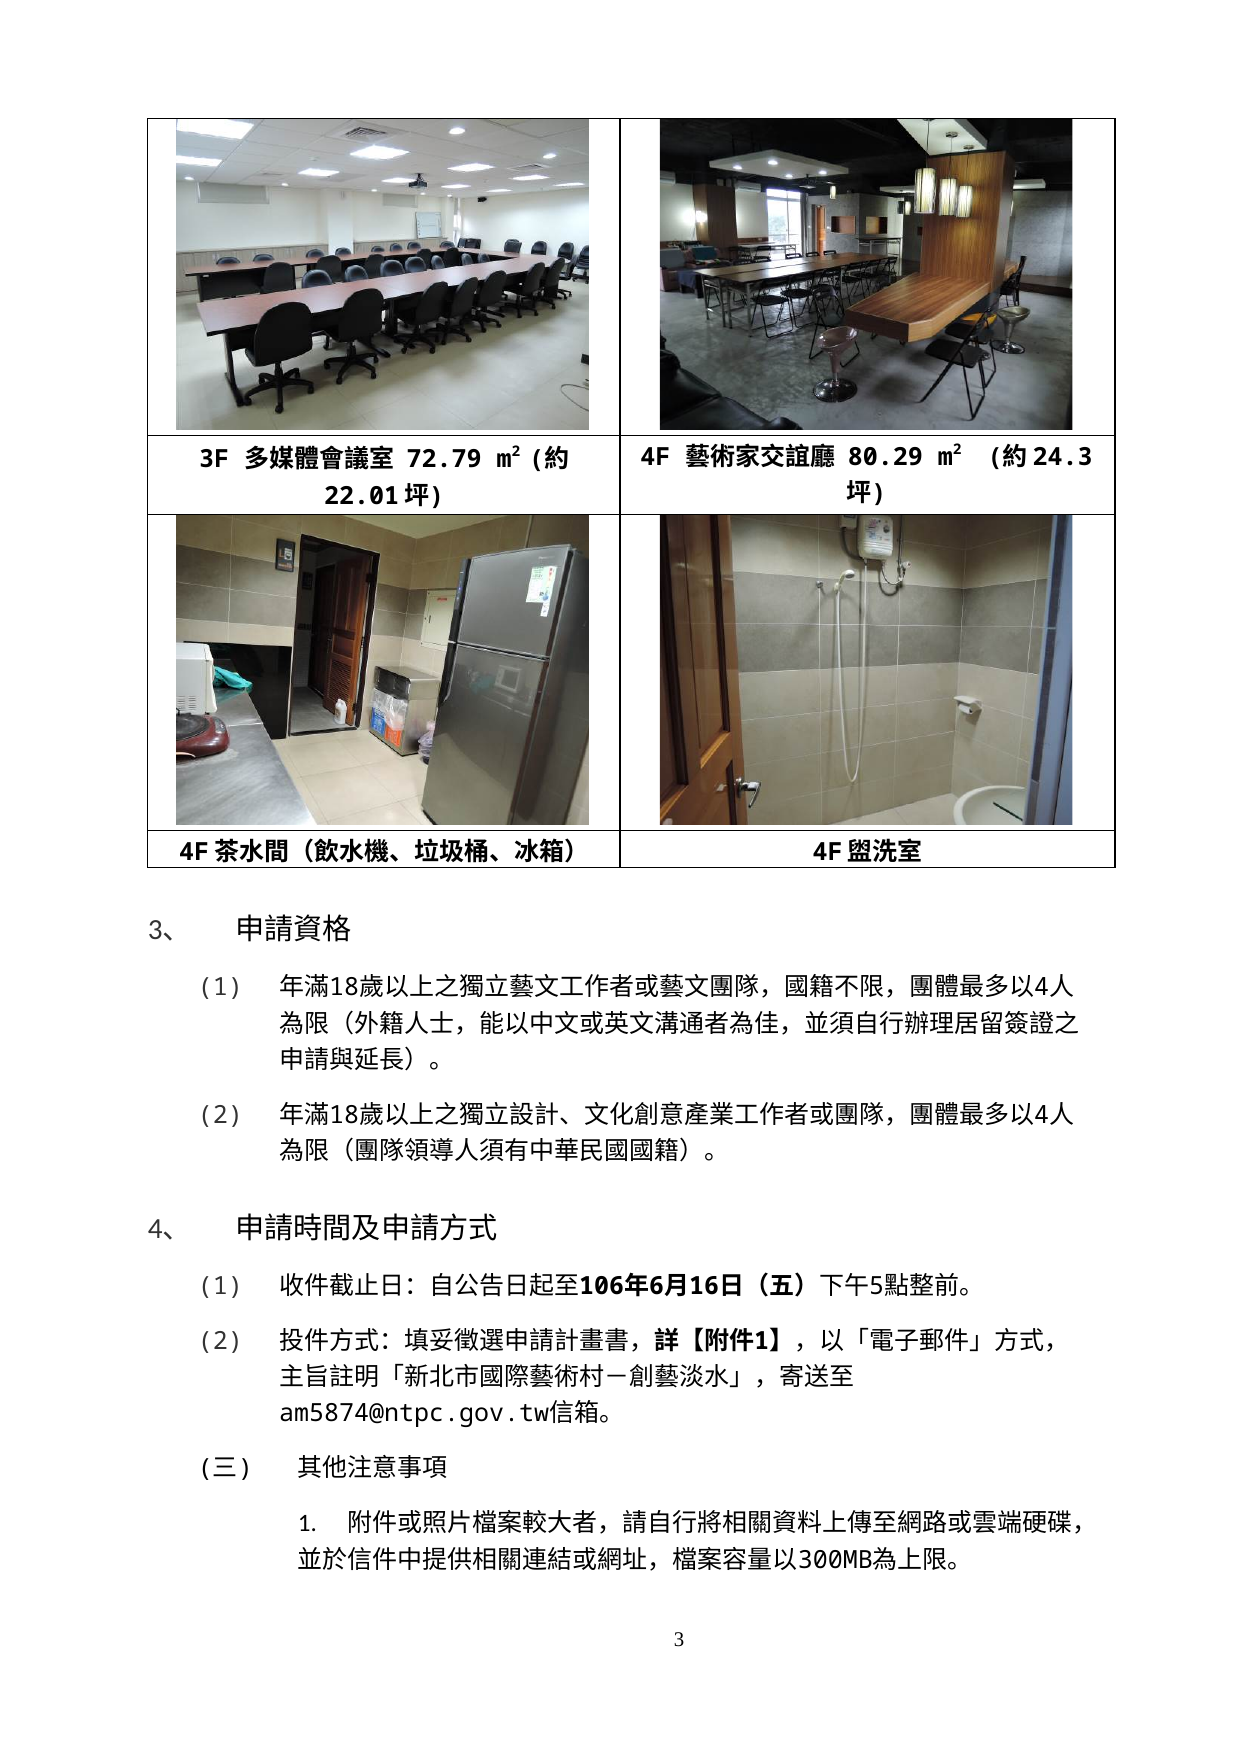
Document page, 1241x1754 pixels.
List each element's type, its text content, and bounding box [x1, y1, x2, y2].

table_cell 4F茶水間（飲水機、垃圾桶、冰箱） [148, 831, 619, 867]
table_cell 4F盥洗室 [621, 831, 1114, 867]
list 收件截止日：自公告日起至106年6月16日（五）下午5點整前。 [198, 1265, 1092, 1302]
table_cell [621, 515, 1114, 830]
table_cell [148, 515, 619, 830]
list 投件方式：填妥徵選申請計畫書，詳【附件1】，以「電子郵件」方式，主旨註明「新北市國際藝術村－創藝淡水」，寄送至am5874@ntpc.gov.tw信箱。 [198, 1320, 1092, 1429]
table_cell [621, 119, 1114, 435]
text (三) 其他注意事項 [198, 1448, 1092, 1484]
list 附件或照片檔案較大者，請自行將相關資料上傳至網路或雲端硬碟，並於信件中提供相關連結或網址，檔案容量以300MB為上限。 [298, 1503, 1092, 1575]
list 申請資格 [148, 906, 1092, 948]
list 申請時間及申請方式 [148, 1204, 1092, 1247]
picture [176, 515, 589, 825]
table_cell 4F 藝術家交誼廳 80.29 m2 (約24.3坪) [621, 436, 1114, 514]
list 年滿18歲以上之獨立設計、文化創意產業工作者或團隊，團體最多以4人為限（團隊領導人須有中華民國國籍）。 [198, 1094, 1092, 1167]
picture [659, 119, 1073, 430]
table_cell 3F 多媒體會議室 72.79 m2 (約22.01坪) [148, 436, 619, 514]
picture [176, 119, 589, 430]
table_cell [148, 119, 619, 435]
picture [659, 515, 1073, 825]
list 年滿18歲以上之獨立藝文工作者或藝文團隊，國籍不限，團體最多以4人為限（外籍人士，能以中文或英文溝通者為佳，並須自行辦理居留簽證之申請與延長）。 [198, 967, 1092, 1076]
